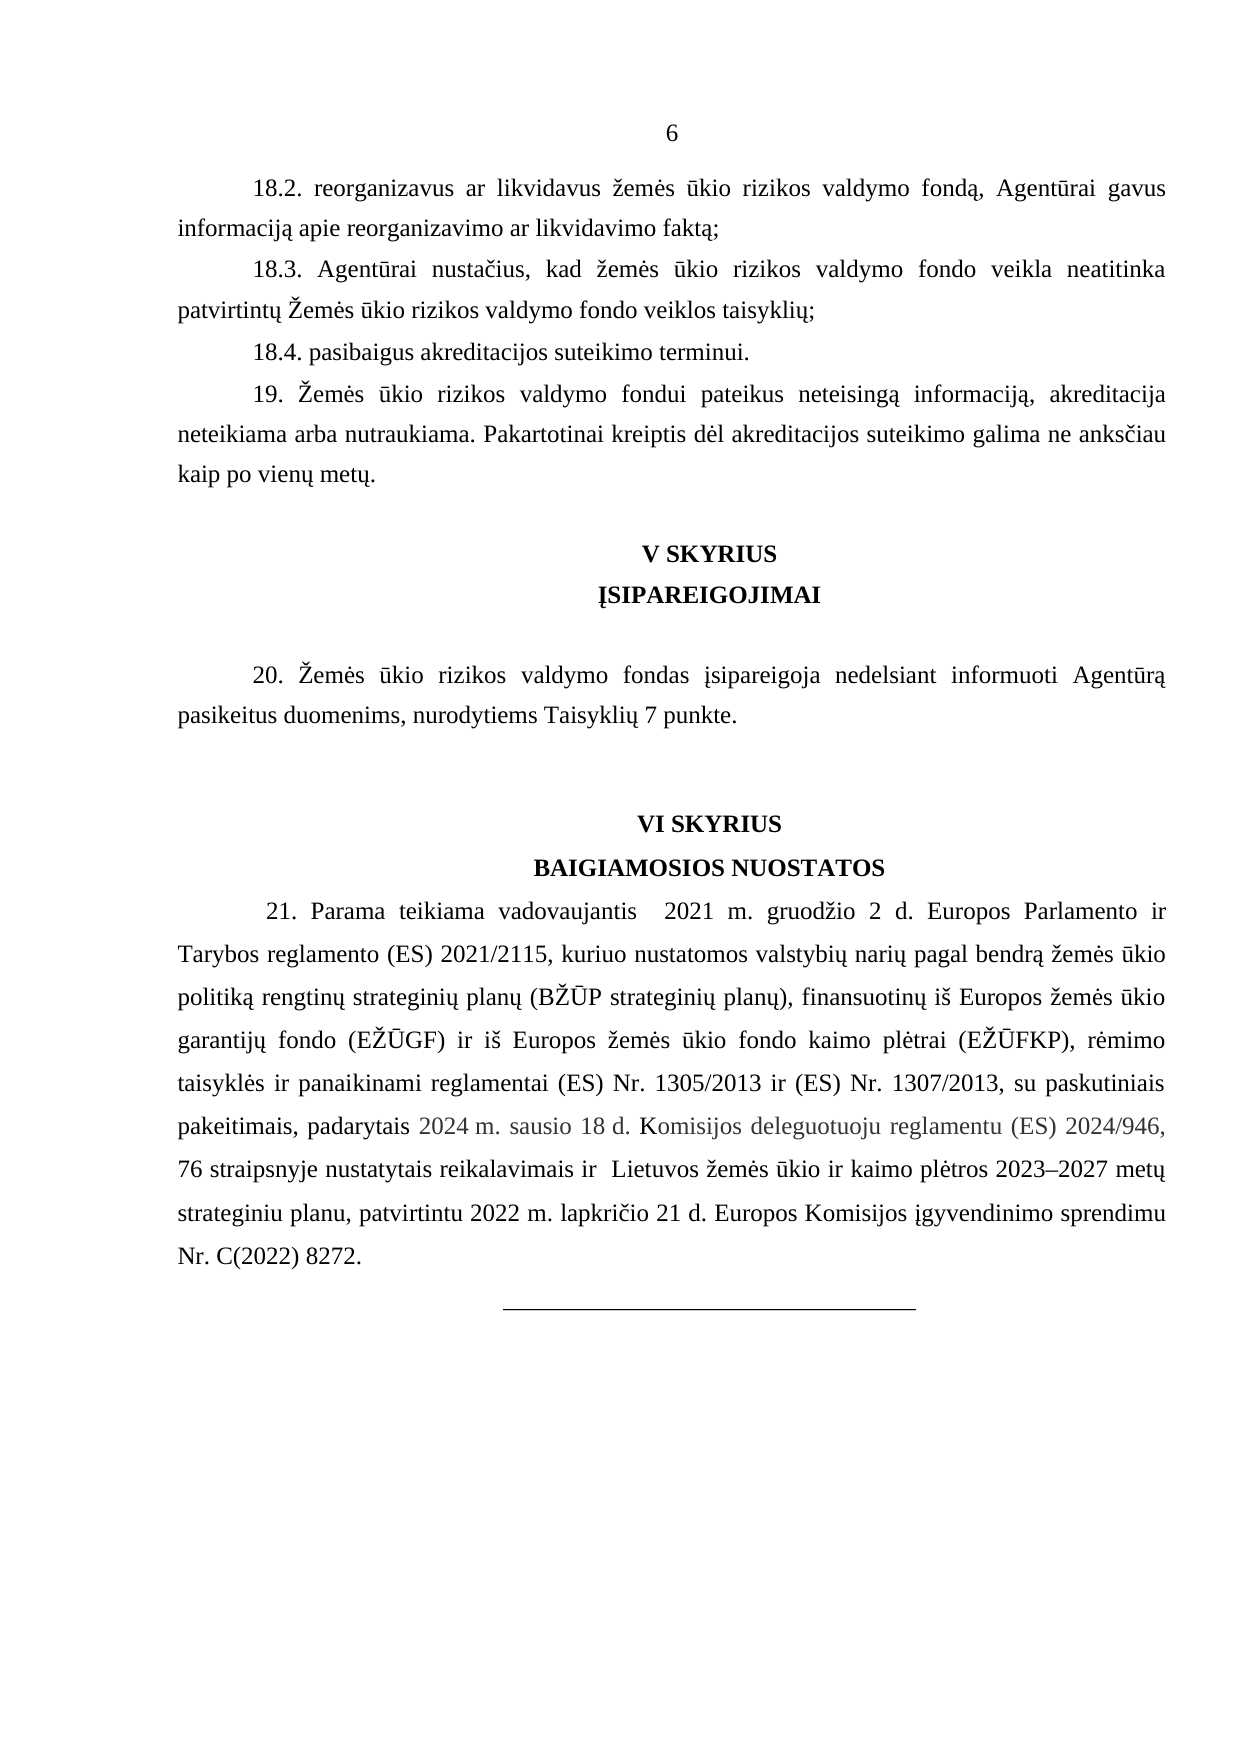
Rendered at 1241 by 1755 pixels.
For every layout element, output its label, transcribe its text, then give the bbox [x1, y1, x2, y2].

text 18.4. pasibaigus akreditacijos suteikimo terminui. [177, 337, 1167, 366]
text BAIGIAMOSIOS NUOSTATOS [177, 853, 1167, 881]
text 18.2. reorganizavus ar likvidavus žemės ūkio rizikos valdymo fondą, Agentūrai gavus informaciją apie reorganizavimo ar likvidavimo faktą; [177, 173, 1167, 242]
text VI SKYRIUS [177, 809, 1167, 838]
text 19. Žemės ūkio rizikos valdymo fondui pateikus neteisingą informaciją, akreditacija neteikiama arba nutraukiama. Pakartotinai kreiptis dėl akreditacijos suteikimo galima ne anksčiau kaip po vienų metų. [177, 379, 1167, 488]
text 18.3. Agentūrai nustačius, kad žemės ūkio rizikos valdymo fondo veikla neatitinka patvirtintų Žemės ūkio rizikos valdymo fondo veiklos taisyklių; [177, 254, 1167, 324]
text _________________________________ [177, 1284, 1167, 1313]
text 20. Žemės ūkio rizikos valdymo fondas įsipareigoja nedelsiant informuoti Agentūrą pasikeitus duomenims, nurodytiems Taisyklių 7 punkte. [177, 660, 1167, 729]
text 21. Parama teikiama vadovaujantis 2021 m. gruodžio 2 d. Europos Parlamento ir Tarybos reglamento (ES) 2021/2115, kuriuo nustatomos valstybių narių pagal bendrą žemės ūkio politiką rengtinų strateginių planų (BŽŪP strateginių planų), finansuotinų iš Europos žemės ūkio garantijų fondo (EŽŪGF) ir iš Europos žemės ūkio fondo kaimo plėtrai (EŽŪFKP), rėmimo taisyklės ir panaikinami reglamentai (ES) Nr. 1305/2013 ir (ES) Nr. 1307/2013, su paskutiniais pakeitimais, padarytais 2024 m. sausio 18 d. Komisijos deleguotuoju reglamentu (ES) 2024/946, 76 straipsnyje nustatytais reikalavimais ir Lietuvos žemės ūkio ir kaimo plėtros 2023–2027 metų strateginiu planu, patvirtintu 2022 m. lapkričio 21 d. Europos Komisijos įgyvendinimo sprendimu Nr. C(2022) 8272. [177, 896, 1167, 1269]
text ĮSIPAREIGOJIMAI [177, 580, 1167, 608]
text V SKYRIUS [177, 539, 1167, 568]
